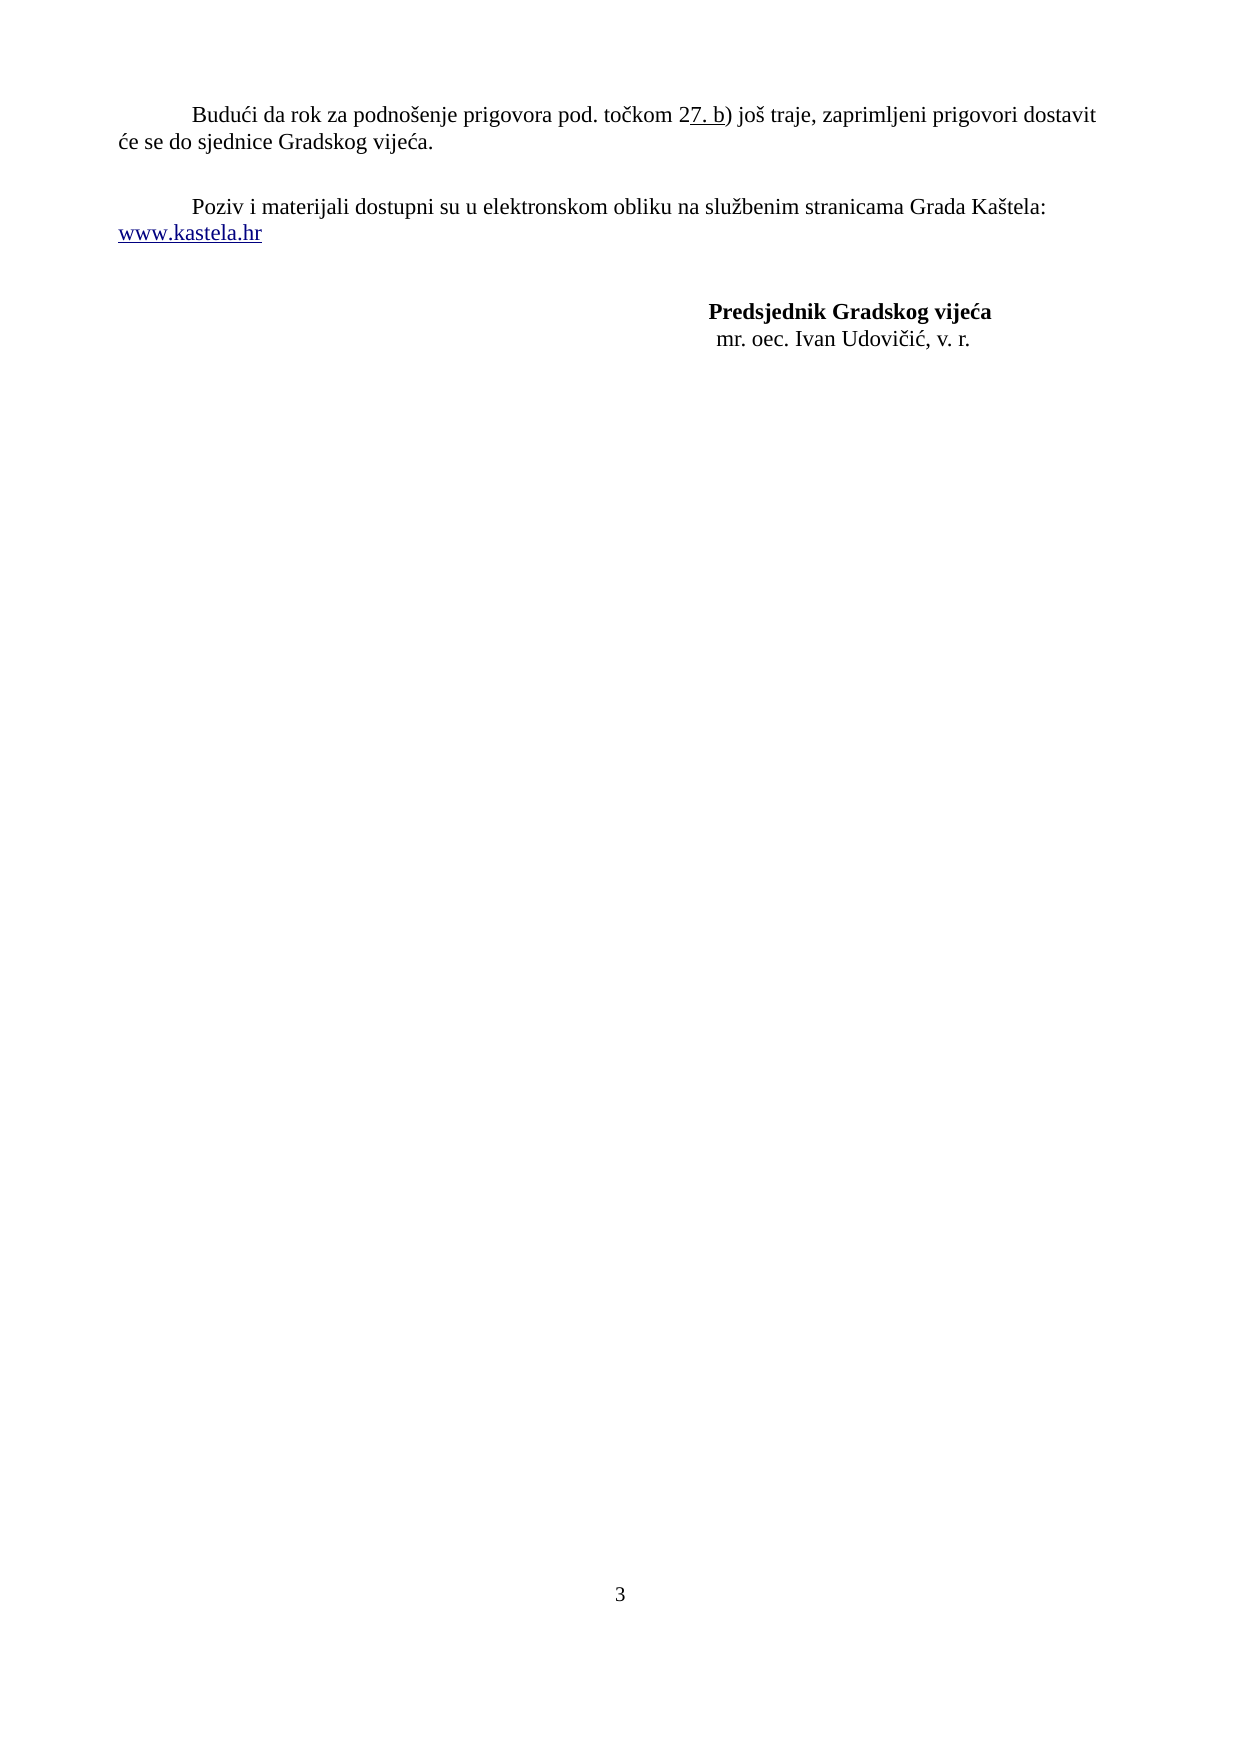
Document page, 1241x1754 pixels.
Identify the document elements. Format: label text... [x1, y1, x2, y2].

text Poziv i materijali dostupni su u elektronskom obliku na službenim stranicama Grada Kaštela: www.kastela.hr [118, 193, 1122, 246]
text Budući da rok za podnošenje prigovora pod. točkom 27. b) još traje, zaprimljeni prigovori dostavit će se do sjednice Gradskog vijeća. [118, 101, 1122, 154]
text Predsjednik Gradskog vijeća mr. oec. Ivan Udovičić, v. r. [118, 298, 1122, 351]
